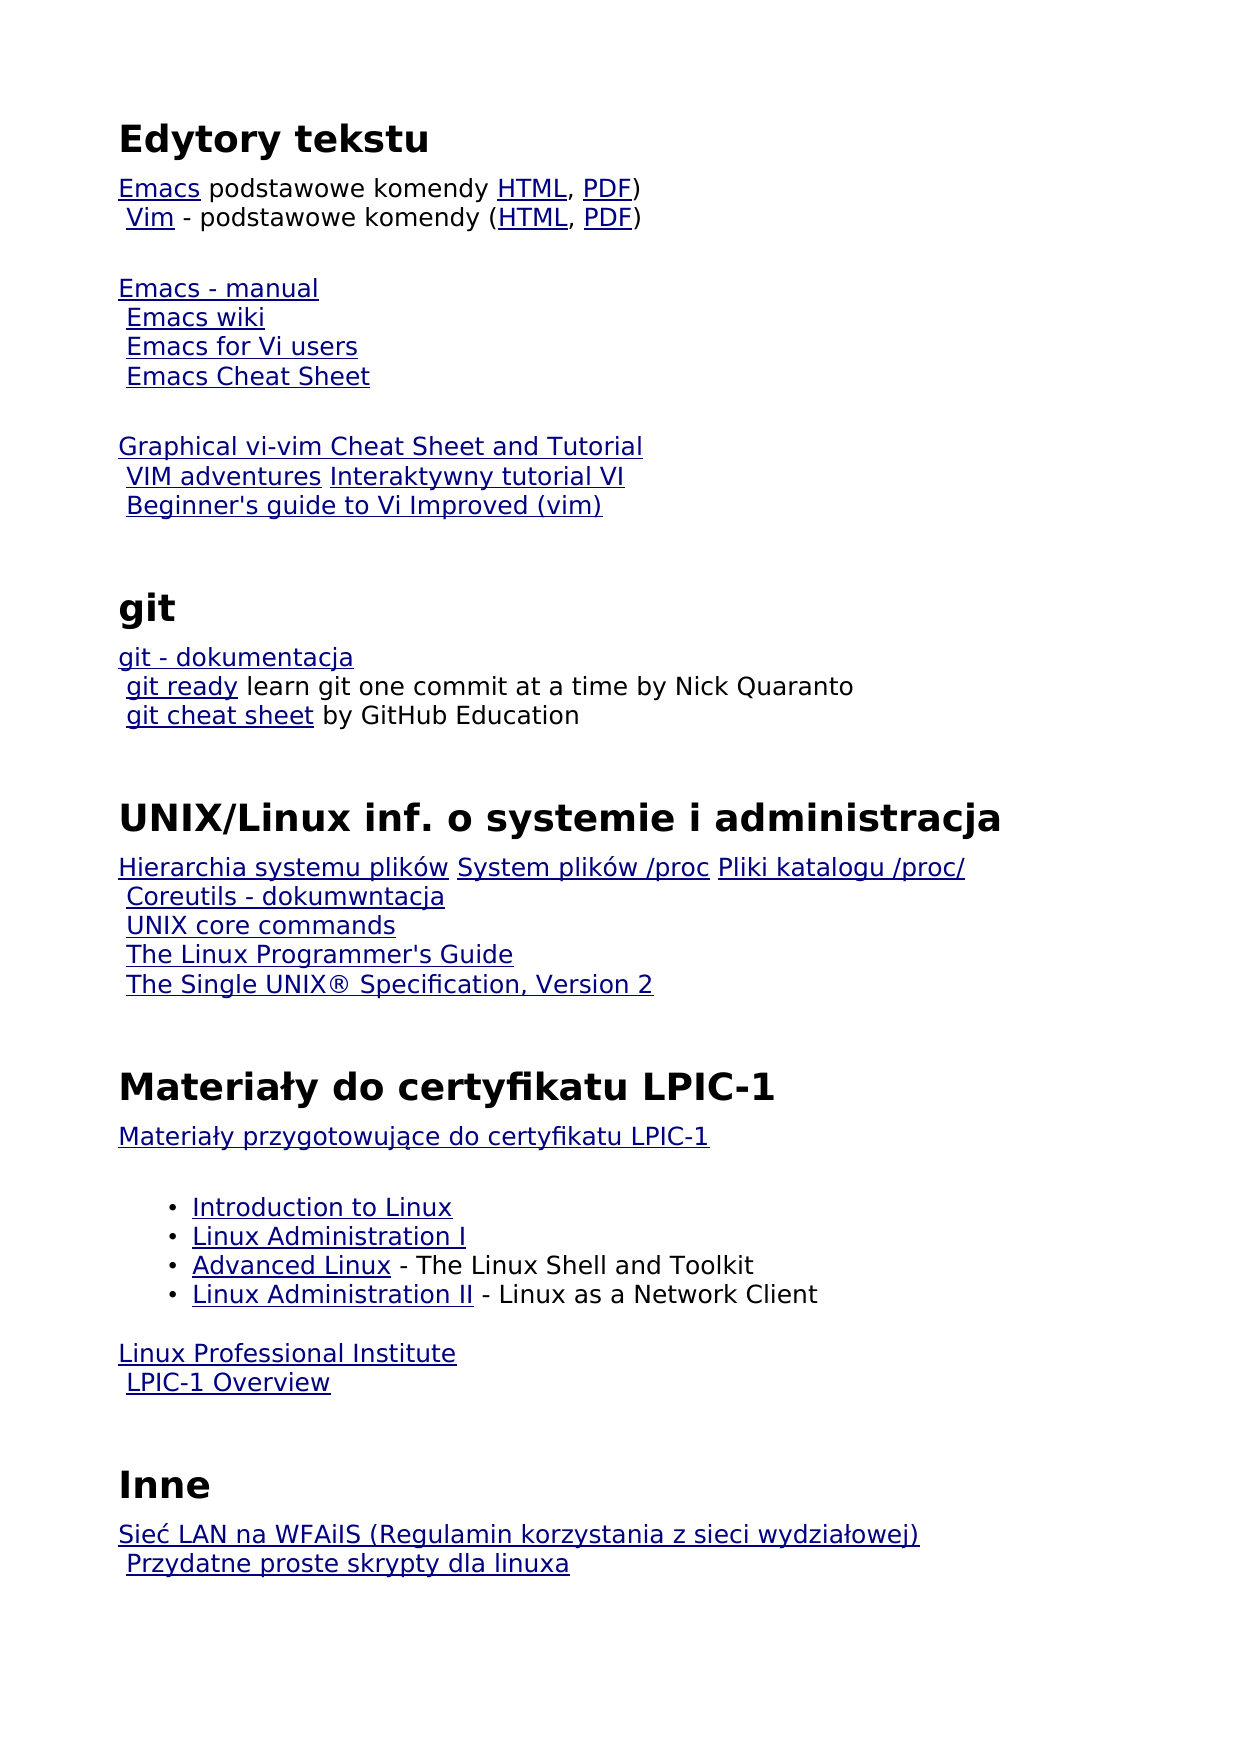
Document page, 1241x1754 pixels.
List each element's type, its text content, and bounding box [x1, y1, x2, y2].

text git - dokumentacja git ready learn git one commit at a time by Nick Quaranto git cheat sheet by GitHub Education [118, 643, 1122, 759]
text Graphical vi-vim Cheat Sheet and Tutorial VIM adventures Interaktywny tutorial VI Beginner's guide to Vi Improved (vim) [118, 433, 1122, 549]
list Linux Administration I [177, 1222, 1122, 1251]
text Emacs - manual Emacs wiki Emacs for Vi users Emacs Cheat Sheet [118, 274, 1122, 420]
text Hierarchia systemu plików System plików /proc Pliki katalogu /proc/ Coreutils - dokumwntacja UNIX core commands The Linux Programmer's Guide The Single UNIX® Specification, Version 2 [118, 853, 1122, 1028]
text Linux Professional Institute LPIC-1 Overview [118, 1339, 1122, 1427]
subtitle Materiały do certyfikatu LPIC-1 [118, 1066, 1122, 1109]
list Advanced Linux - The Linux Shell and Toolkit [177, 1251, 1122, 1281]
subtitle Edytory tekstu [118, 118, 1122, 162]
subtitle Inne [118, 1464, 1122, 1508]
text Emacs podstawowe komendy HTML, PDF) Vim - podstawowe komendy (HTML, PDF) [118, 174, 1122, 262]
subtitle git [118, 587, 1122, 630]
text Sieć LAN na WFAiIS (Regulamin korzystania z sieci wydziałowej) Przydatne proste skrypty dla linuxa [118, 1520, 1122, 1608]
subtitle UNIX/Linux inf. o systemie i administracja [118, 797, 1122, 841]
text Materiały przygotowujące do certyfikatu LPIC-1 [118, 1122, 1122, 1151]
list Linux Administration II - Linux as a Network Client [177, 1281, 1122, 1310]
list Introduction to Linux [177, 1193, 1122, 1222]
